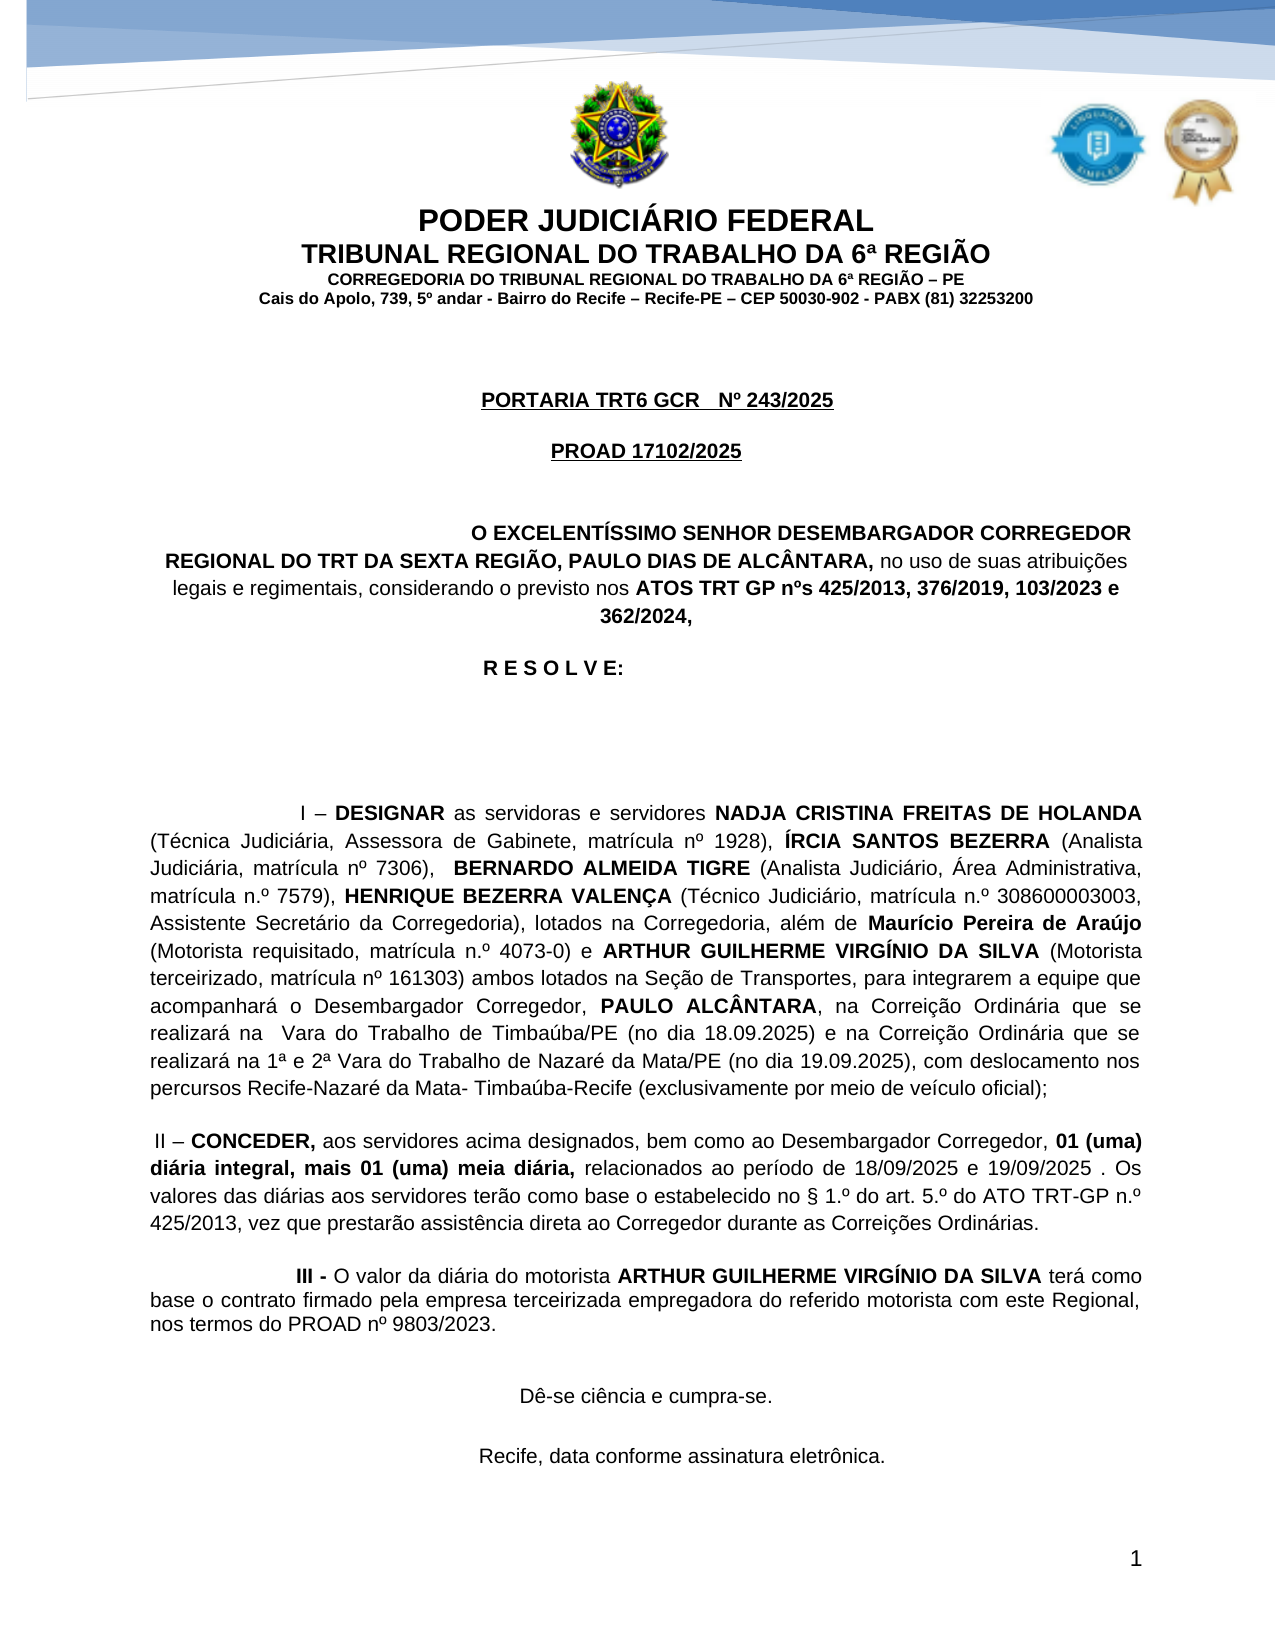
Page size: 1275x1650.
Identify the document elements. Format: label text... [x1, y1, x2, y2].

text Dê-se ciência e cumpra-se. [150, 1384, 1142, 1408]
picture [26, 0, 1275, 211]
text I – DESIGNAR as servidoras e servidores NADJA CRISTINA FREITAS DE HOLANDA (Técnica Judiciária, Assessora de Gabinete, matrícula nº 1928), ÍRCIA SANTOS BEZERRA (Analista Judiciária, matrícula nº 7306), BERNARDO ALMEIDA TIGRE (Analista Judiciário, Área Administrativa, matrícula n.º 7579), HENRIQUE BEZERRA VALENÇA (Técnico Judiciário, matrícula n.º 308600003003, Assistente Secretário da Corregedoria), lotados na Corregedoria, além de Maurício Pereira de Araújo (Motorista requisitado, matrícula n.º 4073-0) e ARTHUR GUILHERME VIRGÍNIO DA SILVA (Motorista terceirizado, matrícula nº 161303) ambos lotados na Seção de Transportes, para integrarem a equipe que acompanhará o Desembargador Corregedor, PAULO ALCÂNTARA, na Correição Ordinária que se realizará na Vara do Trabalho de Timbaúba/PE (no dia 18.09.2025) e na Correição Ordinária que se realizará na 1ª e 2ª Vara do Trabalho de Nazaré da Mata/PE (no dia 19.09.2025), com deslocamento nos percursos Recife-Nazaré da Mata- Timbaúba-Recife (exclusivamente por meio de veículo oficial); [150, 801, 1142, 1100]
text III - O valor da diária do motorista ARTHUR GUILHERME VIRGÍNIO DA SILVA terá como base o contrato firmado pela empresa terceirizada empregadora do referido motorista com este Regional, nos termos do PROAD nº 9803/2023. [150, 1264, 1142, 1336]
text R E S O L V E: [150, 656, 1142, 680]
text PORTARIA TRT6 GCR Nº 243/2025 [150, 388, 1142, 412]
text O EXCELENTÍSSIMO SENHOR DESEMBARGADOR CORREGEDOR REGIONAL DO TRT DA SEXTA REGIÃO, PAULO DIAS DE ALCÂNTARA, no uso de suas atribuições legais e regimentais, considerando o previsto nos ATOS TRT GP nºs 425/2013, 376/2019, 103/2023 e 362/2024, [150, 489, 1142, 627]
text Recife, data conforme assinatura eletrônica. [222, 1444, 1142, 1468]
text II – CONCEDER, aos servidores acima designados, bem como ao Desembargador Corregedor, 01 (uma) diária integral, mais 01 (uma) meia diária, relacionados ao período de 18/09/2025 e 19/09/2025 . Os valores das diárias aos servidores terão como base o estabelecido no § 1.º do art. 5.º do ATO TRT-GP n.º 425/2013, vez que prestarão assistência direta ao Corregedor durante as Correições Ordinárias. [150, 1129, 1142, 1235]
text PROAD 17102/2025 [150, 439, 1142, 463]
